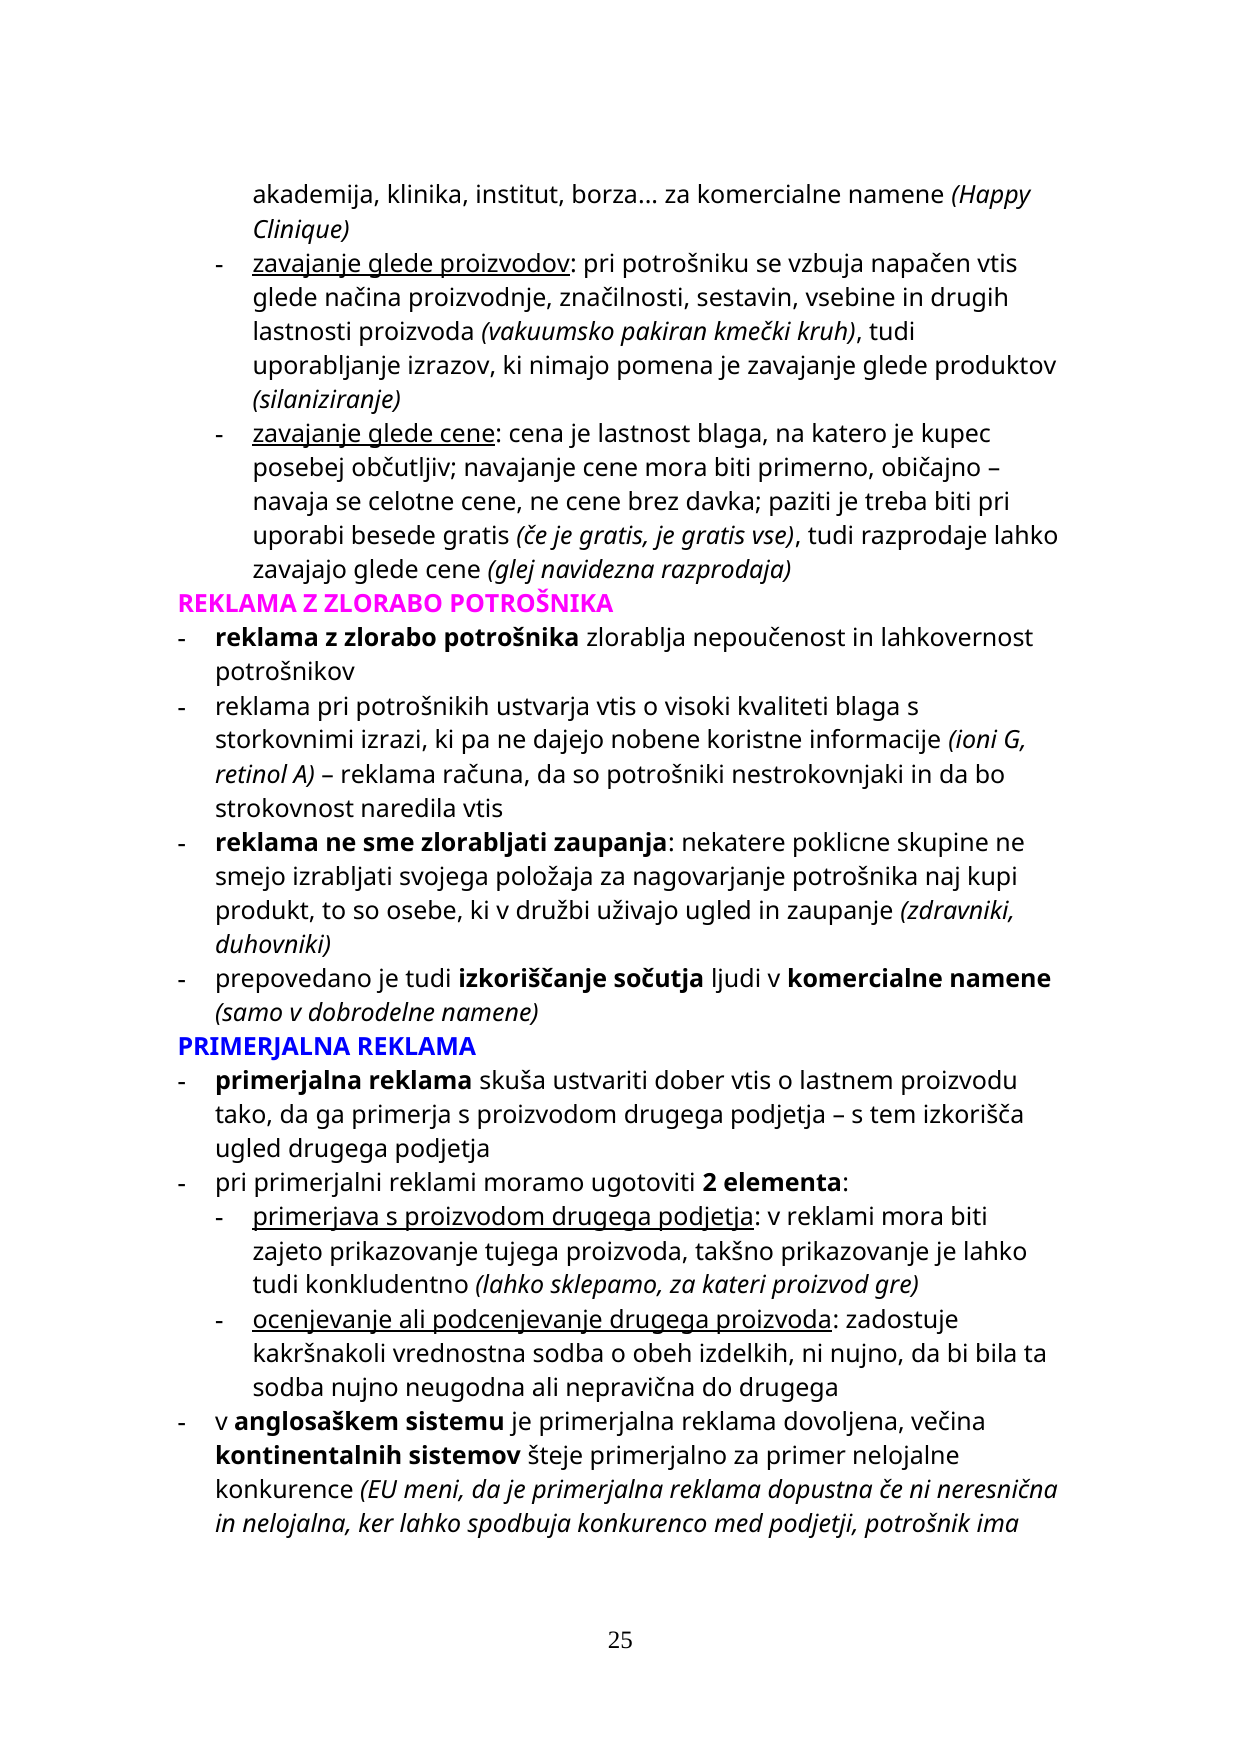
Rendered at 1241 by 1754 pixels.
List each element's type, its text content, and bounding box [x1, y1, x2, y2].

list zavajanje glede cene: cena je lastnost blaga, na katero je kupec posebej občutljiv; navajanje cene mora biti primerno, običajno – navaja se celotne cene, ne cene brez davka; paziti je treba biti pri uporabi besede gratis (če je gratis, je gratis vse), tudi razprodaje lahko zavajajo glede cene (glej navidezna razprodaja) [215, 416, 1063, 586]
list reklama pri potrošnikih ustvarja vtis o visoki kvaliteti blaga s storkovnimi izrazi, ki pa ne dajejo nobene koristne informacije (ioni G, retinol A) – reklama računa, da so potrošniki nestrokovnjaki in da bo strokovnost naredila vtis [177, 688, 1063, 824]
list primerjava s proizvodom drugega podjetja: v reklami mora biti zajeto prikazovanje tujega proizvoda, takšno prikazovanje je lahko tudi konkludentno (lahko sklepamo, za kateri proizvod gre) [215, 1199, 1063, 1301]
list prepovedano je tudi izkoriščanje sočutja ljudi v komercialne namene (samo v dobrodelne namene) [177, 961, 1063, 1029]
list reklama z zlorabo potrošnika zlorablja nepoučenost in lahkovernost potrošnikov [177, 620, 1063, 688]
list pri primerjalni reklami moramo ugotoviti 2 elementa: [177, 1165, 1063, 1199]
subtitle REKLAMA Z ZLORABO POTROŠNIKA [177, 586, 1063, 620]
list zavajanje glede proizvodov: pri potrošniku se vzbuja napačen vtis glede načina proizvodnje, značilnosti, sestavin, vsebine in drugih lastnosti proizvoda (vakuumsko pakiran kmečki kruh), tudi uporabljanje izrazov, ki nimajo pomena je zavajanje glede produktov (silaniziranje) [215, 245, 1063, 416]
list v anglosaškem sistemu je primerjalna reklama dovoljena, večina kontinentalnih sistemov šteje primerjalno za primer nelojalne konkurence (EU meni, da je primerjalna reklama dopustna če ni neresnična in nelojalna, ker lahko spodbuja konkurenco med podjetji, potrošnik ima [177, 1403, 1063, 1540]
list akademija, klinika, institut, borza... za komercialne namene (Happy Clinique) [215, 177, 1063, 245]
subtitle PRIMERJALNA REKLAMA [177, 1029, 1063, 1063]
list primerjalna reklama skuša ustvariti dober vtis o lastnem proizvodu tako, da ga primerja s proizvodom drugega podjetja – s tem izkorišča ugled drugega podjetja [177, 1063, 1063, 1165]
list ocenjevanje ali podcenjevanje drugega proizvoda: zadostuje kakršnakoli vrednostna sodba o obeh izdelkih, ni nujno, da bi bila ta sodba nujno neugodna ali nepravična do drugega [215, 1301, 1063, 1403]
list reklama ne sme zlorabljati zaupanja: nekatere poklicne skupine ne smejo izrabljati svojega položaja za nagovarjanje potrošnika naj kupi produkt, to so osebe, ki v družbi uživajo ugled in zaupanje (zdravniki, duhovniki) [177, 824, 1063, 961]
